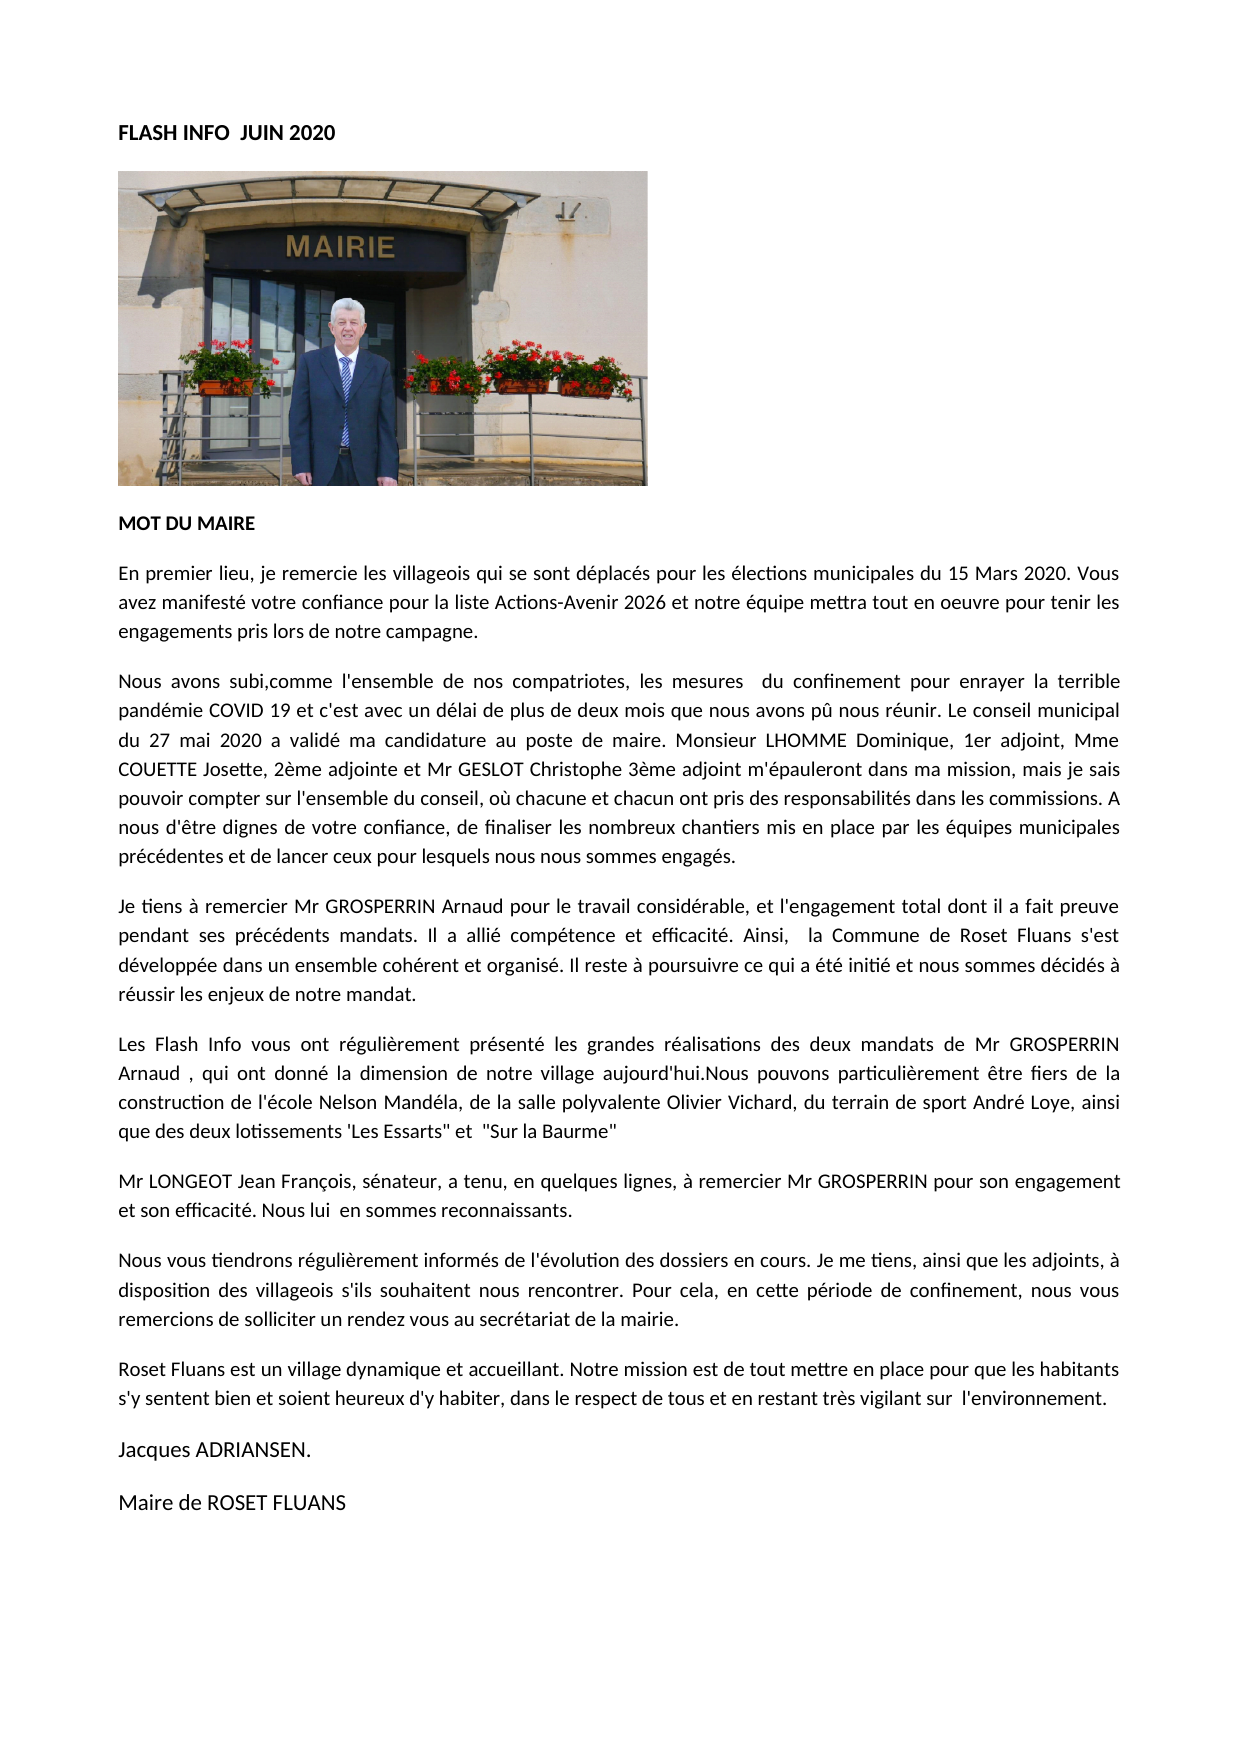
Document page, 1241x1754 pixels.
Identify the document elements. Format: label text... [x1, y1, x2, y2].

text En premier lieu, je remercie les villageois qui se sont déplacés pour les élections municipales du 15 Mars 2020. Vous avez manifesté votre confiance pour la liste Actions-Avenir 2026 et notre équipe mettra tout en oeuvre pour tenir les engagements pris lors de notre campagne. [118, 560, 1122, 644]
text MOT DU MAIRE [118, 510, 1122, 536]
text FLASH INFO JUIN 2020 [118, 118, 1122, 146]
text Nous avons subi,comme l'ensemble de nos compatriotes, les mesures du confinement pour enrayer la terrible pandémie COVID 19 et c'est avec un délai de plus de deux mois que nous avons pû nous réunir. Le conseil municipal du 27 mai 2020 a validé ma candidature au poste de maire. Monsieur LHOMME Dominique, 1er adjoint, Mme COUETTE Josette, 2ème adjointe et Mr GESLOT Christophe 3ème adjoint m'épauleront dans ma mission, mais je sais pouvoir compter sur l'ensemble du conseil, où chacune et chacun ont pris des responsabilités dans les commissions. A nous d'être dignes de votre confiance, de finaliser les nombreux chantiers mis en place par les équipes municipales précédentes et de lancer ceux pour lesquels nous nous sommes engagés. [118, 668, 1122, 869]
text Je tiens à remercier Mr GROSPERRIN Arnaud pour le travail considérable, et l'engagement total dont il a fait preuve pendant ses précédents mandats. Il a allié compétence et efficacité. Ainsi, la Commune de Roset Fluans s'est développée dans un ensemble cohérent et organisé. Il reste à poursuivre ce qui a été initié et nous sommes décidés à réussir les enjeux de notre mandat. [118, 893, 1122, 1006]
text Roset Fluans est un village dynamique et accueillant. Notre mission est de tout mettre en place pour que les habitants s'y sentent bien et soient heureux d'y habiter, dans le respect de tous et en restant très vigilant sur l'environnement. [118, 1356, 1122, 1411]
text Mr LONGEOT Jean François, sénateur, a tenu, en quelques lignes, à remercier Mr GROSPERRIN pour son engagement et son efficacité. Nous lui en sommes reconnaissants. [118, 1168, 1122, 1223]
text Maire de ROSET FLUANS [118, 1488, 1122, 1516]
text Nous vous tiendrons régulièrement informés de l'évolution des dossiers en cours. Je me tiens, ainsi que les adjoints, à disposition des villageois s'ils souhaitent nous rencontrer. Pour cela, en cette période de confinement, nous vous remercions de solliciter un rendez vous au secrétariat de la mairie. [118, 1248, 1122, 1331]
text Les Flash Info vous ont régulièrement présenté les grandes réalisations des deux mandats de Mr GROSPERRIN Arnaud , qui ont donné la dimension de notre village aujourd'hui.Nous pouvons particulièrement être fiers de la construction de l'école Nelson Mandéla, de la salle polyvalente Olivier Vichard, du terrain de sport André Loye, ainsi que des deux lotissements 'Les Essarts" et "Sur la Baurme" [118, 1031, 1122, 1144]
text Jacques ADRIANSEN. [118, 1435, 1122, 1463]
